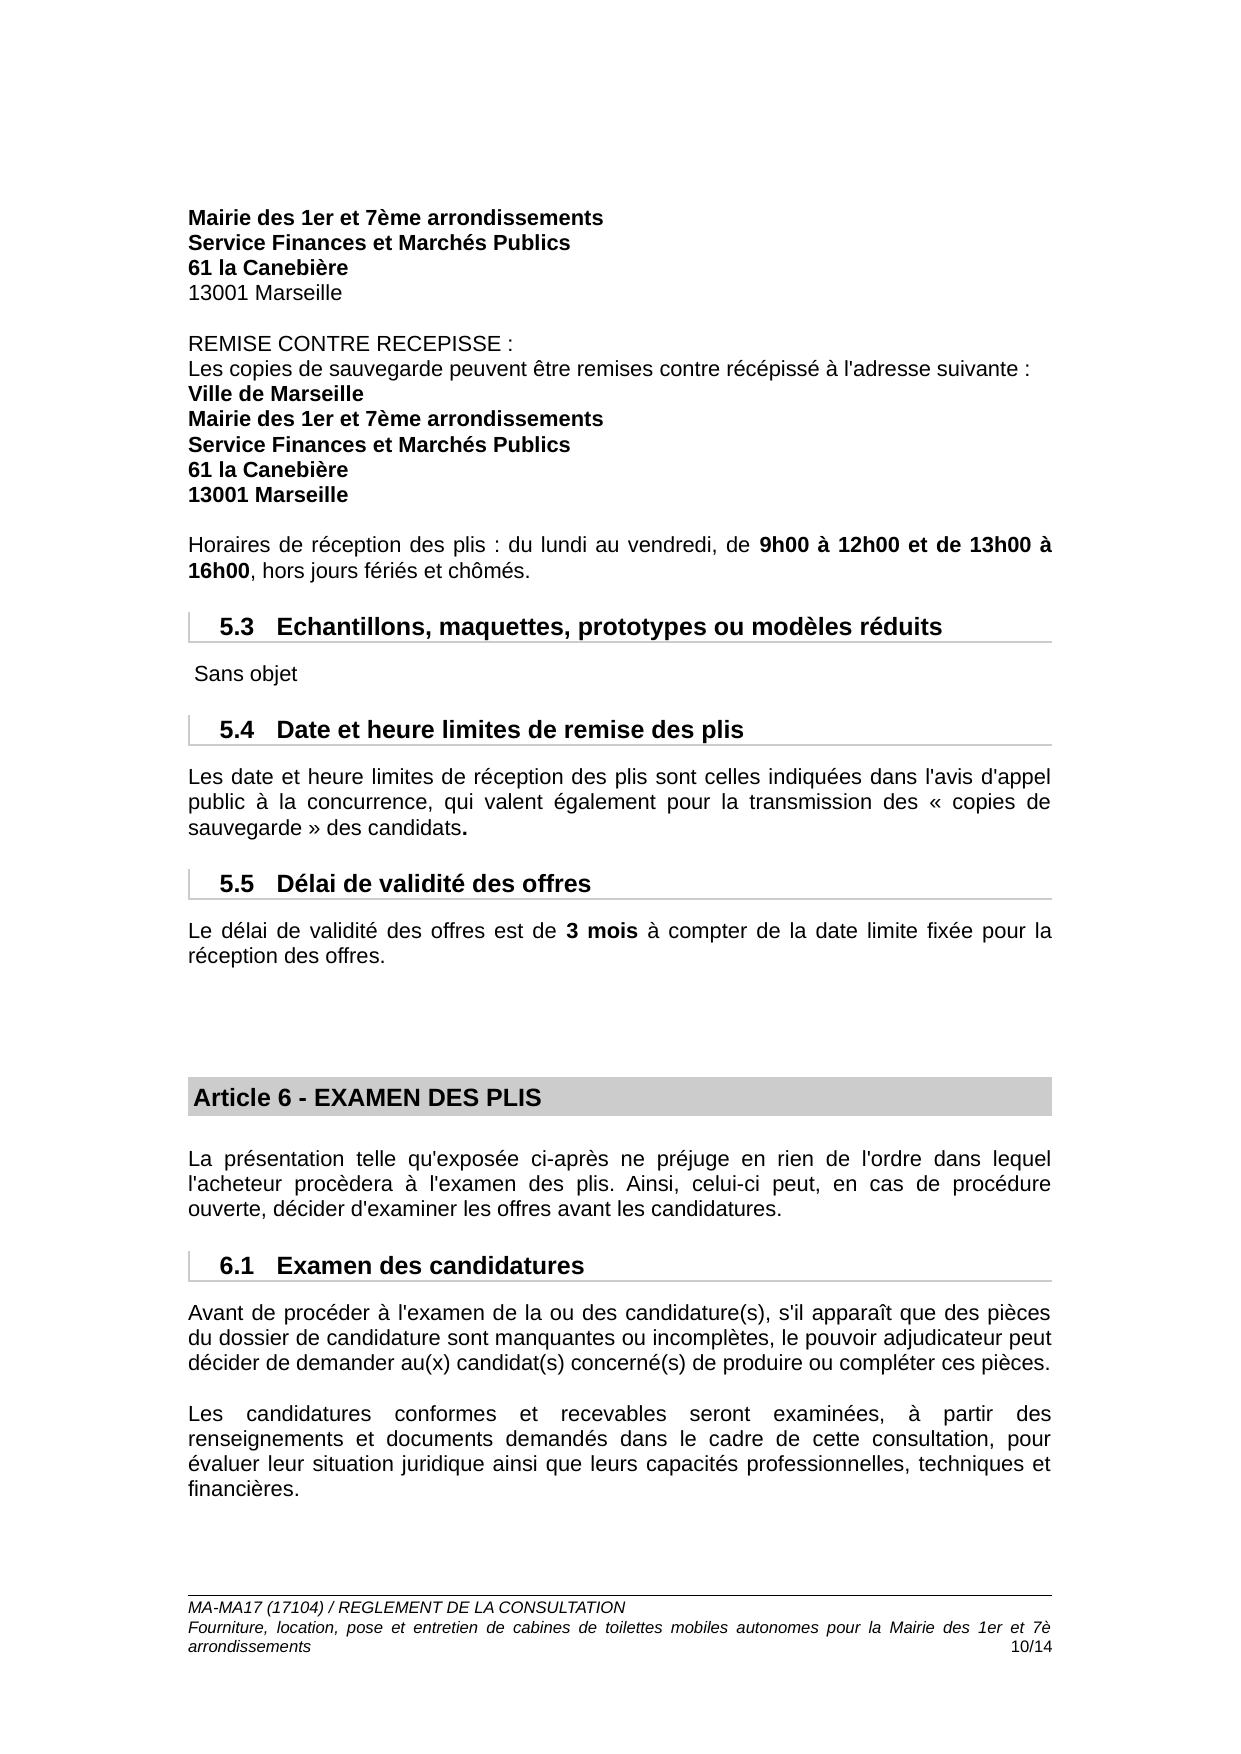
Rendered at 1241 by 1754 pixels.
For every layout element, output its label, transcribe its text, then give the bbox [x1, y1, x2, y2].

subtitle Examen des candidatures [190, 1251, 1052, 1280]
subtitle Délai de validité des offres [190, 869, 1052, 898]
text Ville de Marseille [188, 381, 1052, 406]
text Le délai de validité des offres est de 3 mois à compter de la date limite fixée pour la réception des offres. [188, 918, 1052, 968]
text 13001 Marseille [188, 280, 1052, 305]
text REMISE CONTRE RECEPISSE : [188, 331, 1052, 356]
text 13001 Marseille [188, 482, 1052, 507]
text Les candidatures conformes et recevables seront examinées, à partir des renseignements et documents demandés dans le cadre de cette consultation, pour évaluer leur situation juridique ainsi que leurs capacités professionnelles, techniques et financières. [188, 1400, 1052, 1501]
text Service Finances et Marchés Publics [188, 230, 1052, 255]
text 61 la Canebière [188, 255, 1052, 280]
text Horaires de réception des plis : du lundi au vendredi, de 9h00 à 12h00 et de 13h00 à 16h00, hors jours fériés et chômés. [188, 532, 1052, 583]
subtitle Echantillons, maquettes, prototypes ou modèles réduits [190, 612, 1052, 641]
text Service Finances et Marchés Publics [188, 431, 1052, 457]
text Les copies de sauvegarde peuvent être remises contre récépissé à l'adresse suivante : [188, 356, 1052, 381]
text La présentation telle qu'exposée ci-après ne préjuge en rien de l'ordre dans lequel l'acheteur procèdera à l'examen des plis. Ainsi, celui-ci peut, en cas de procédure ouverte, décider d'examiner les offres avant les candidatures. [188, 1146, 1052, 1222]
text 61 la Canebière [188, 457, 1052, 482]
subtitle Date et heure limites de remise des plis [190, 715, 1052, 744]
subtitle EXAMEN DES PLIS [190, 1080, 1050, 1114]
text Les date et heure limites de réception des plis sont celles indiquées dans l'avis d'appel public à la concurrence, qui valent également pour la transmission des « copies de sauvegarde » des candidats. [188, 764, 1052, 839]
text Mairie des 1er et 7ème arrondissements [188, 406, 1052, 431]
text Avant de procéder à l'examen de la ou des candidature(s), s'il apparaît que des pièces du dossier de candidature sont manquantes ou incomplètes, le pouvoir adjudicateur peut décider de demander au(x) candidat(s) concerné(s) de produire ou compléter ces pièces. [188, 1299, 1052, 1375]
text Mairie des 1er et 7ème arrondissements [188, 204, 1052, 230]
text Sans objet [188, 661, 1052, 686]
